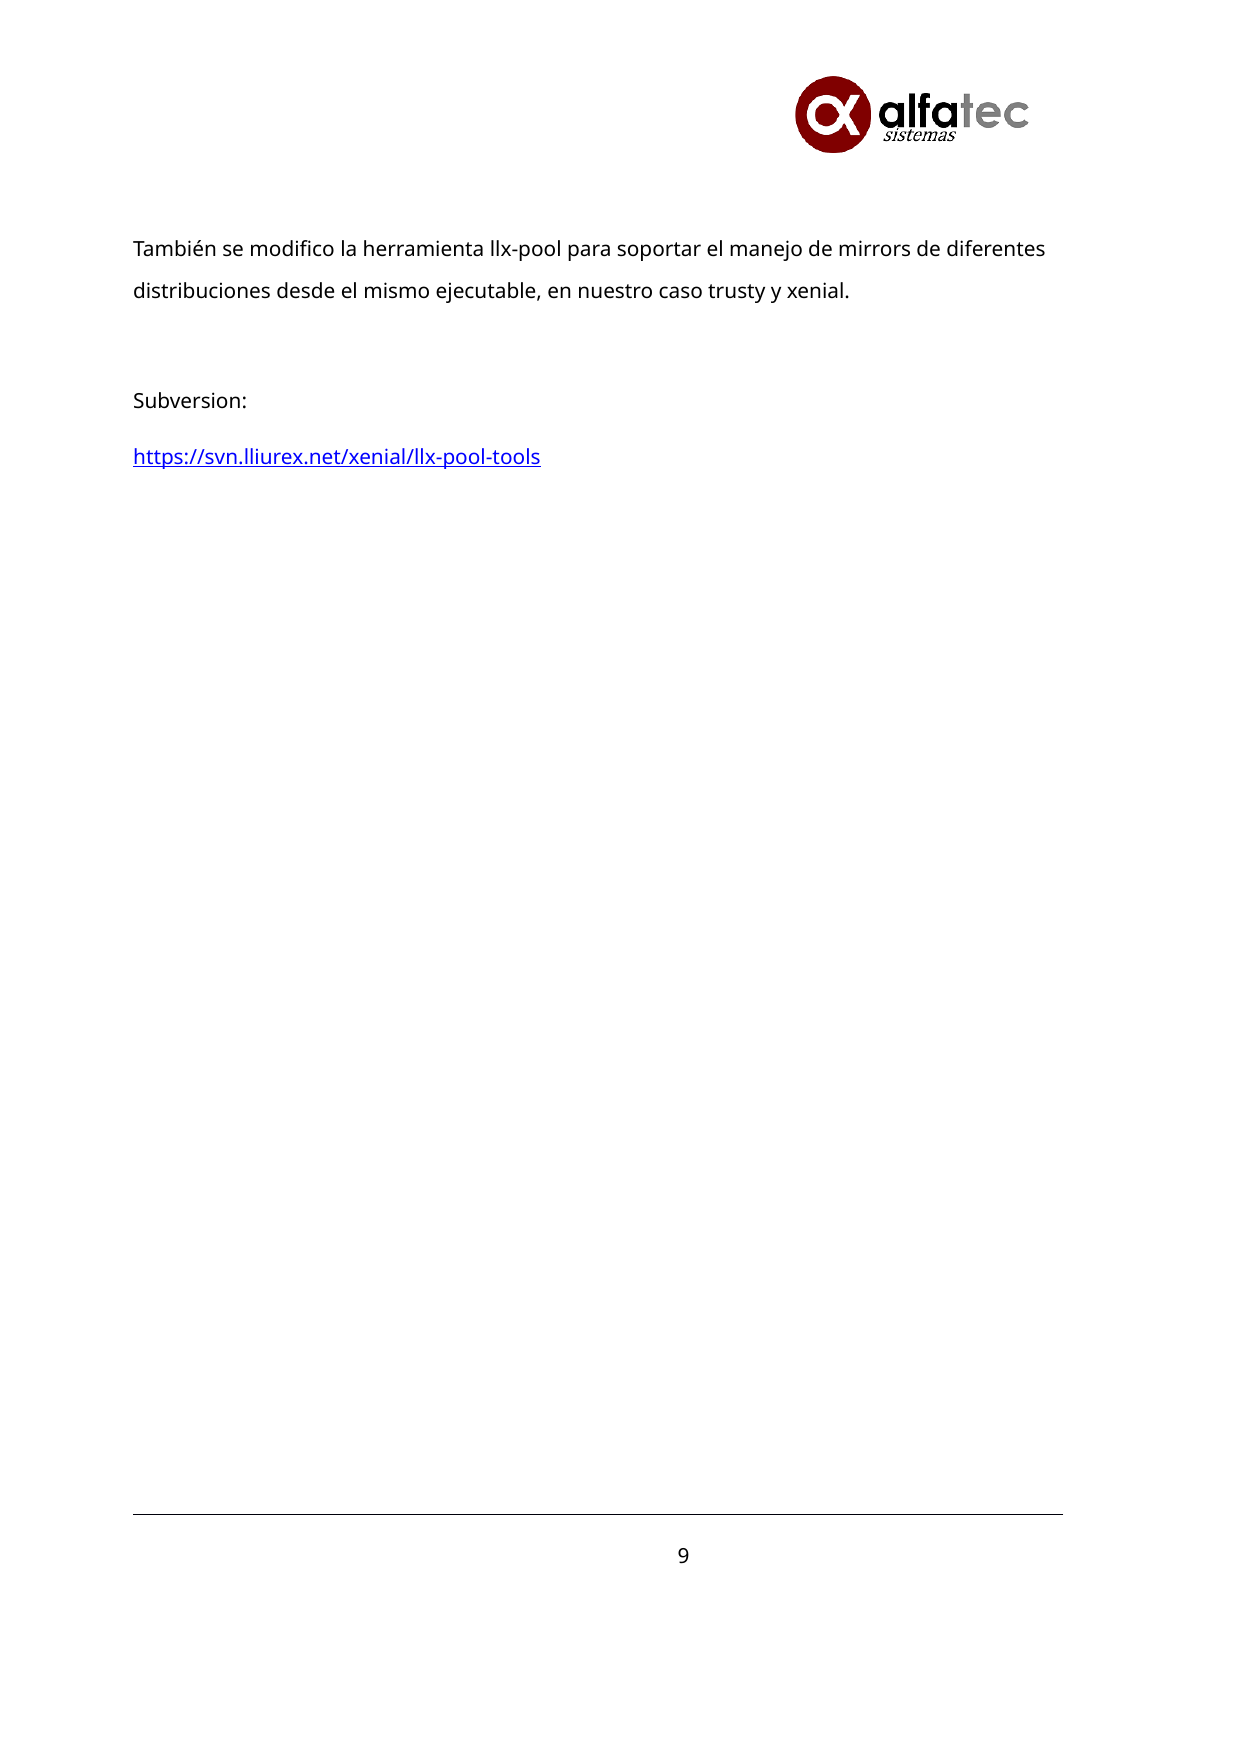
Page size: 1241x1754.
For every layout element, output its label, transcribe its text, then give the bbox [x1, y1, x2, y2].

text También se modifico la herramienta llx-pool para soportar el manejo de mirrors de diferentes distribuciones desde el mismo ejecutable, en nuestro caso trusty y xenial. [133, 234, 1063, 305]
text Subversion: [133, 387, 1063, 415]
picture [795, 76, 1031, 153]
text https://svn.lliurex.net/xenial/llx-pool-tools [133, 442, 1063, 470]
